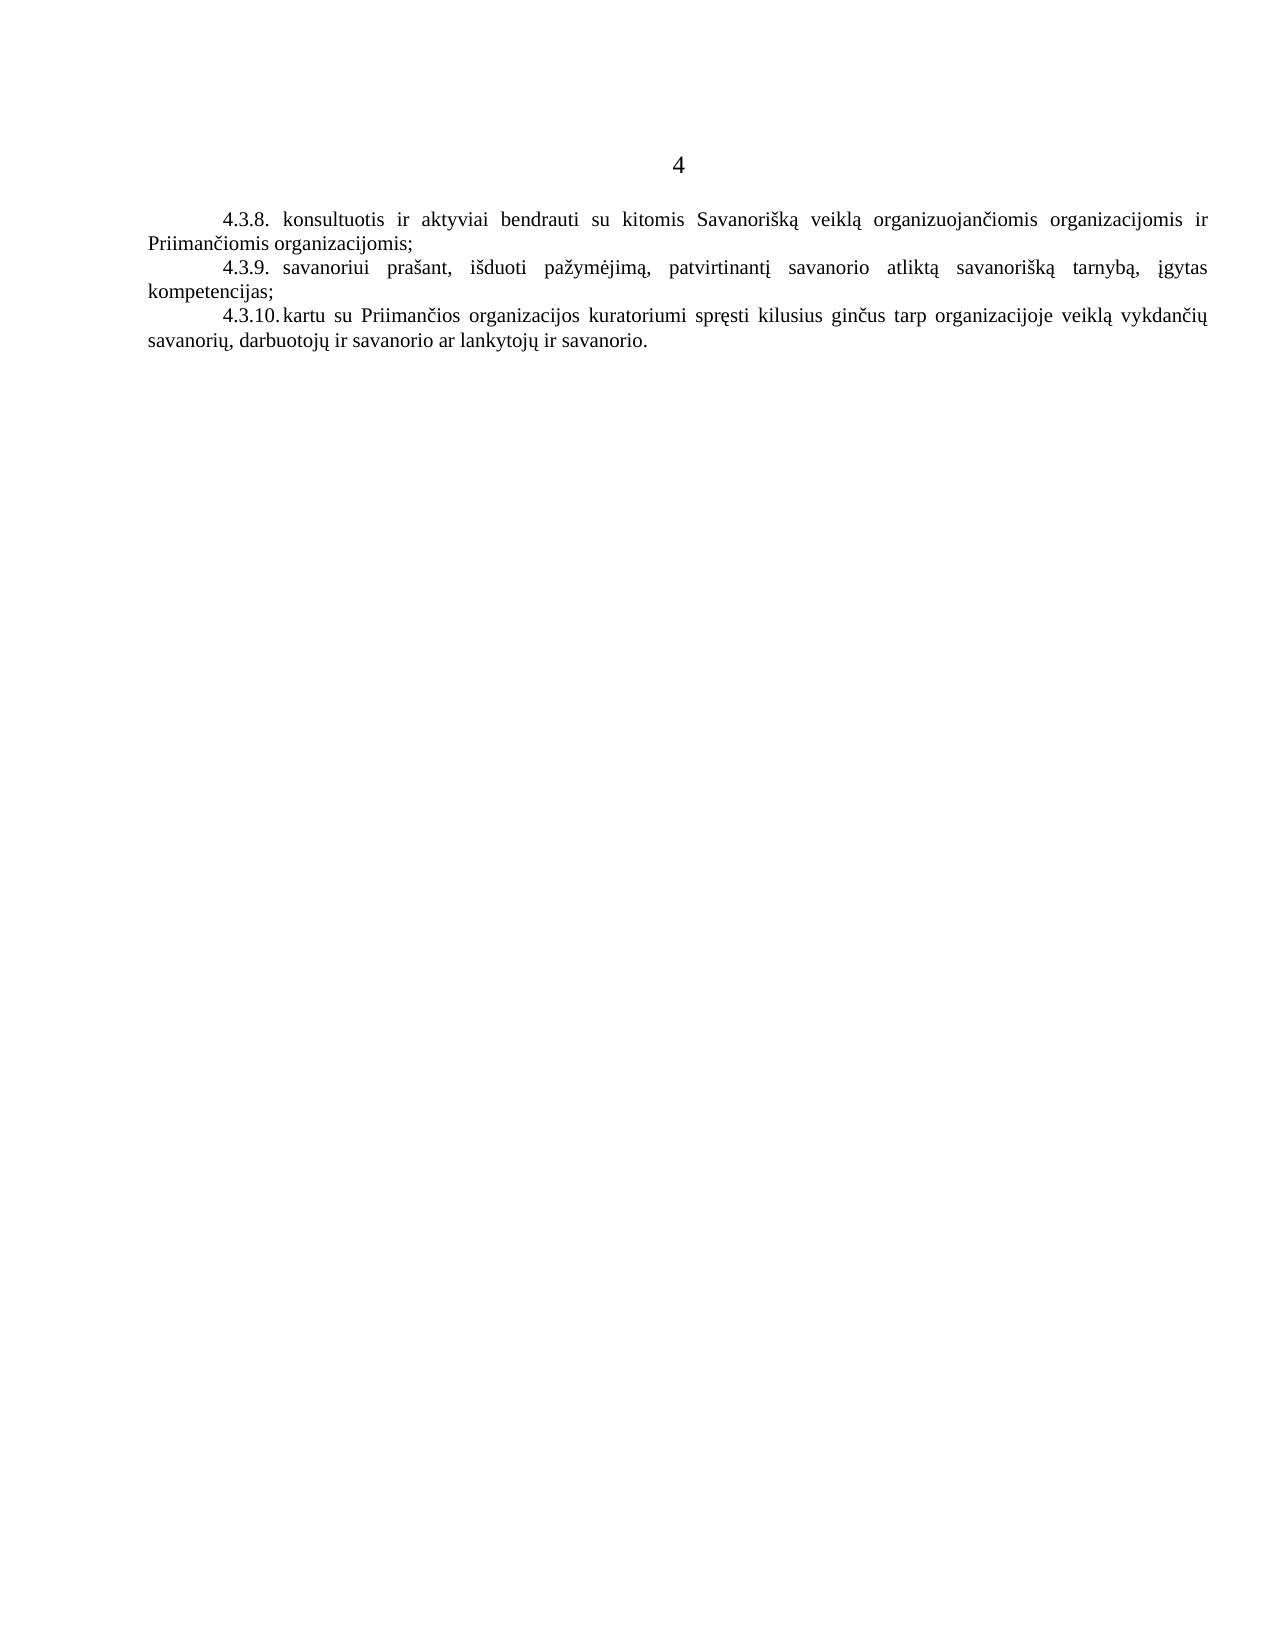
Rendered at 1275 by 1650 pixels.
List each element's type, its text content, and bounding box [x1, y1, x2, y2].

text 4.3.8. konsultuotis ir aktyviai bendrauti su kitomis Savanorišką veiklą organizuojančiomis organizacijomis ir Priimančiomis organizacijomis; [148, 207, 1209, 255]
text 4.3.10. kartu su Priimančios organizacijos kuratoriumi spręsti kilusius ginčus tarp organizacijoje veiklą vykdančių savanorių, darbuotojų ir savanorio ar lankytojų ir savanorio. [148, 303, 1209, 352]
text 4.3.9. savanoriui prašant, išduoti pažymėjimą, patvirtinantį savanorio atliktą savanorišką tarnybą, įgytas kompetencijas; [148, 255, 1209, 303]
